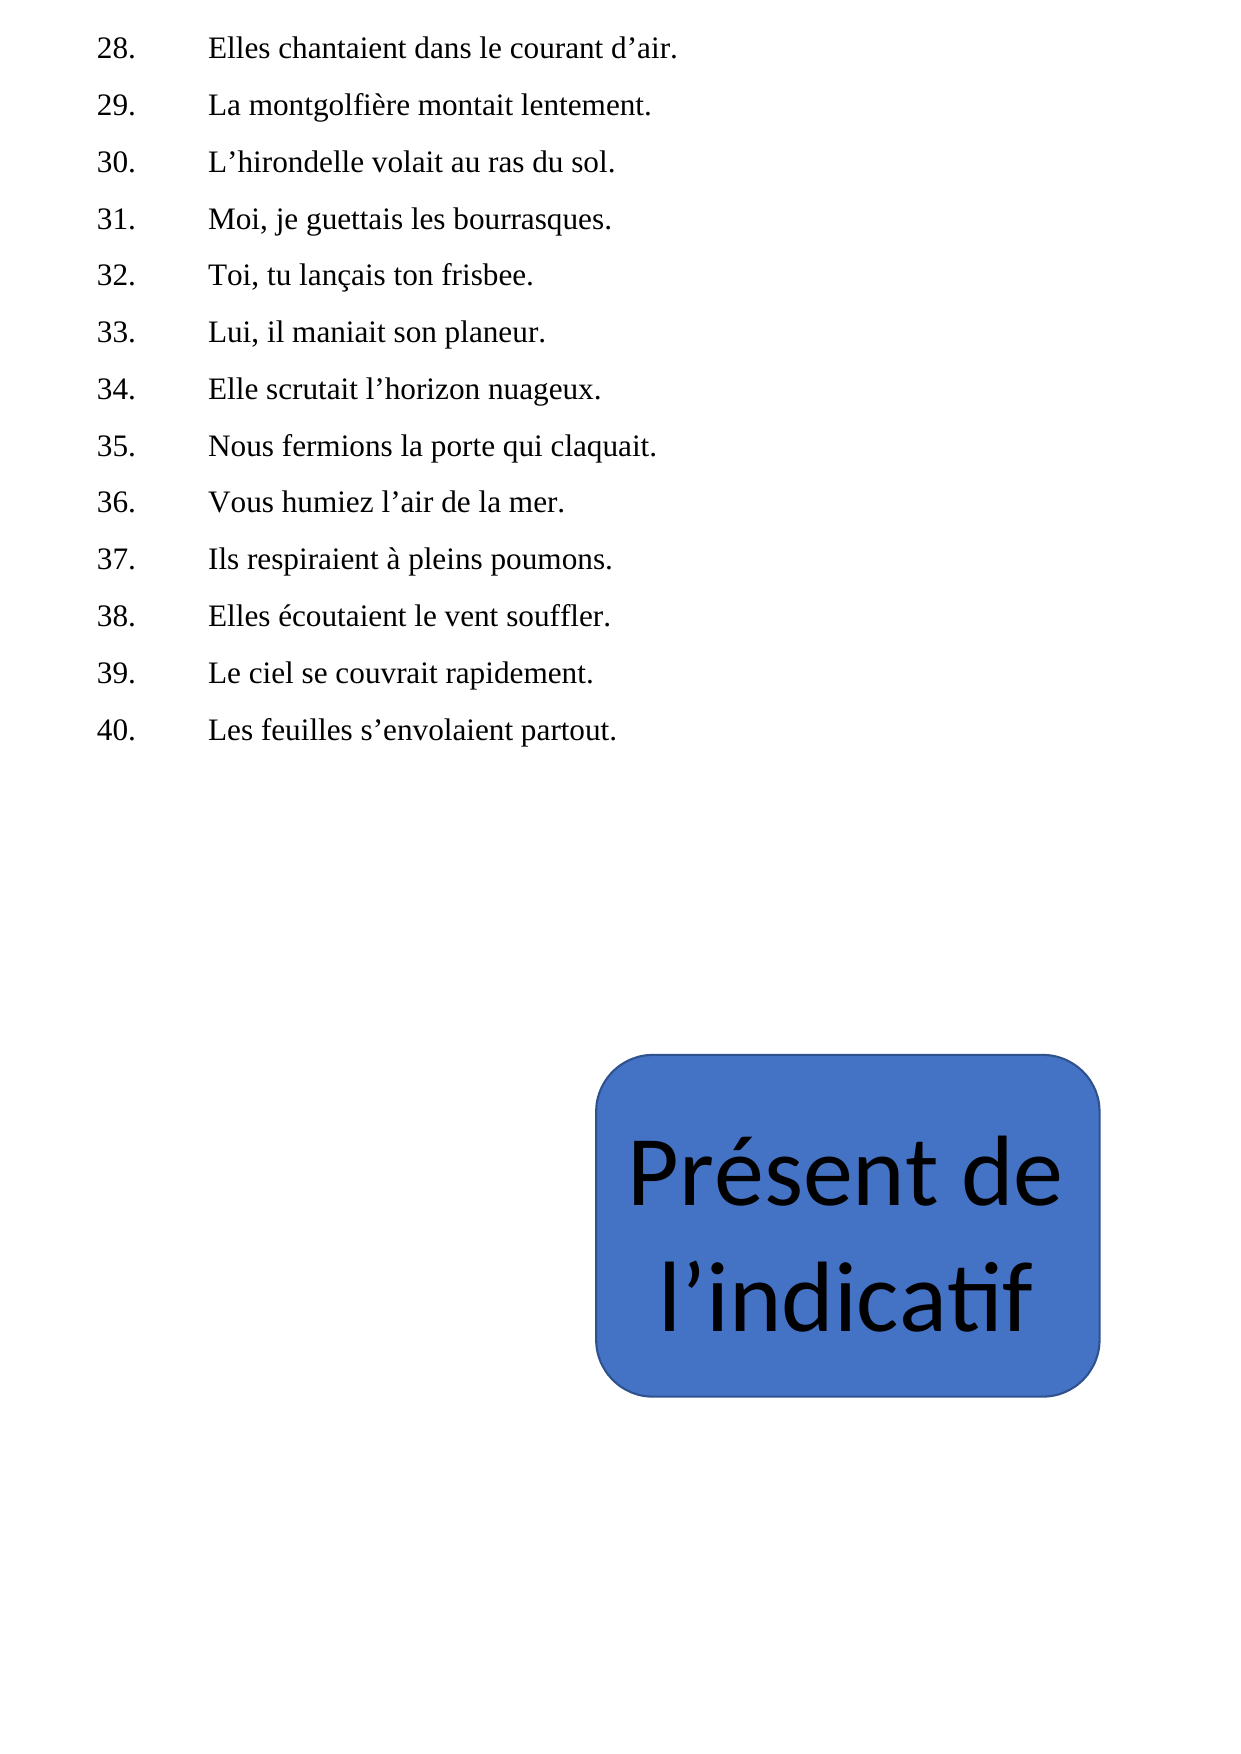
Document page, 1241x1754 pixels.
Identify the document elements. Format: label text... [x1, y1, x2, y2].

list Elle scrutait l’horizon nuageux. [97, 370, 1093, 406]
list Toi, tu lançais ton frisbee. [97, 257, 1093, 293]
list L’hirondelle volait au ras du sol. [97, 143, 1093, 179]
list Le ciel se couvrait rapidement. [97, 654, 1093, 690]
list Elles écoutaient le vent souffler. [97, 597, 1093, 633]
list Lui, il maniait son planeur. [97, 313, 1093, 349]
list Les feuilles s’envolaient partout. [97, 711, 1093, 747]
list Elles chantaient dans le courant d’air. [97, 29, 1093, 66]
list Ils respiraient à pleins poumons. [97, 541, 1093, 576]
list Vous humiez l’air de la mer. [97, 484, 1093, 520]
list La montgolfière montait lentement. [97, 86, 1093, 122]
list Moi, je guettais les bourrasques. [97, 200, 1093, 236]
list Nous fermions la porte qui claquait. [97, 427, 1093, 463]
